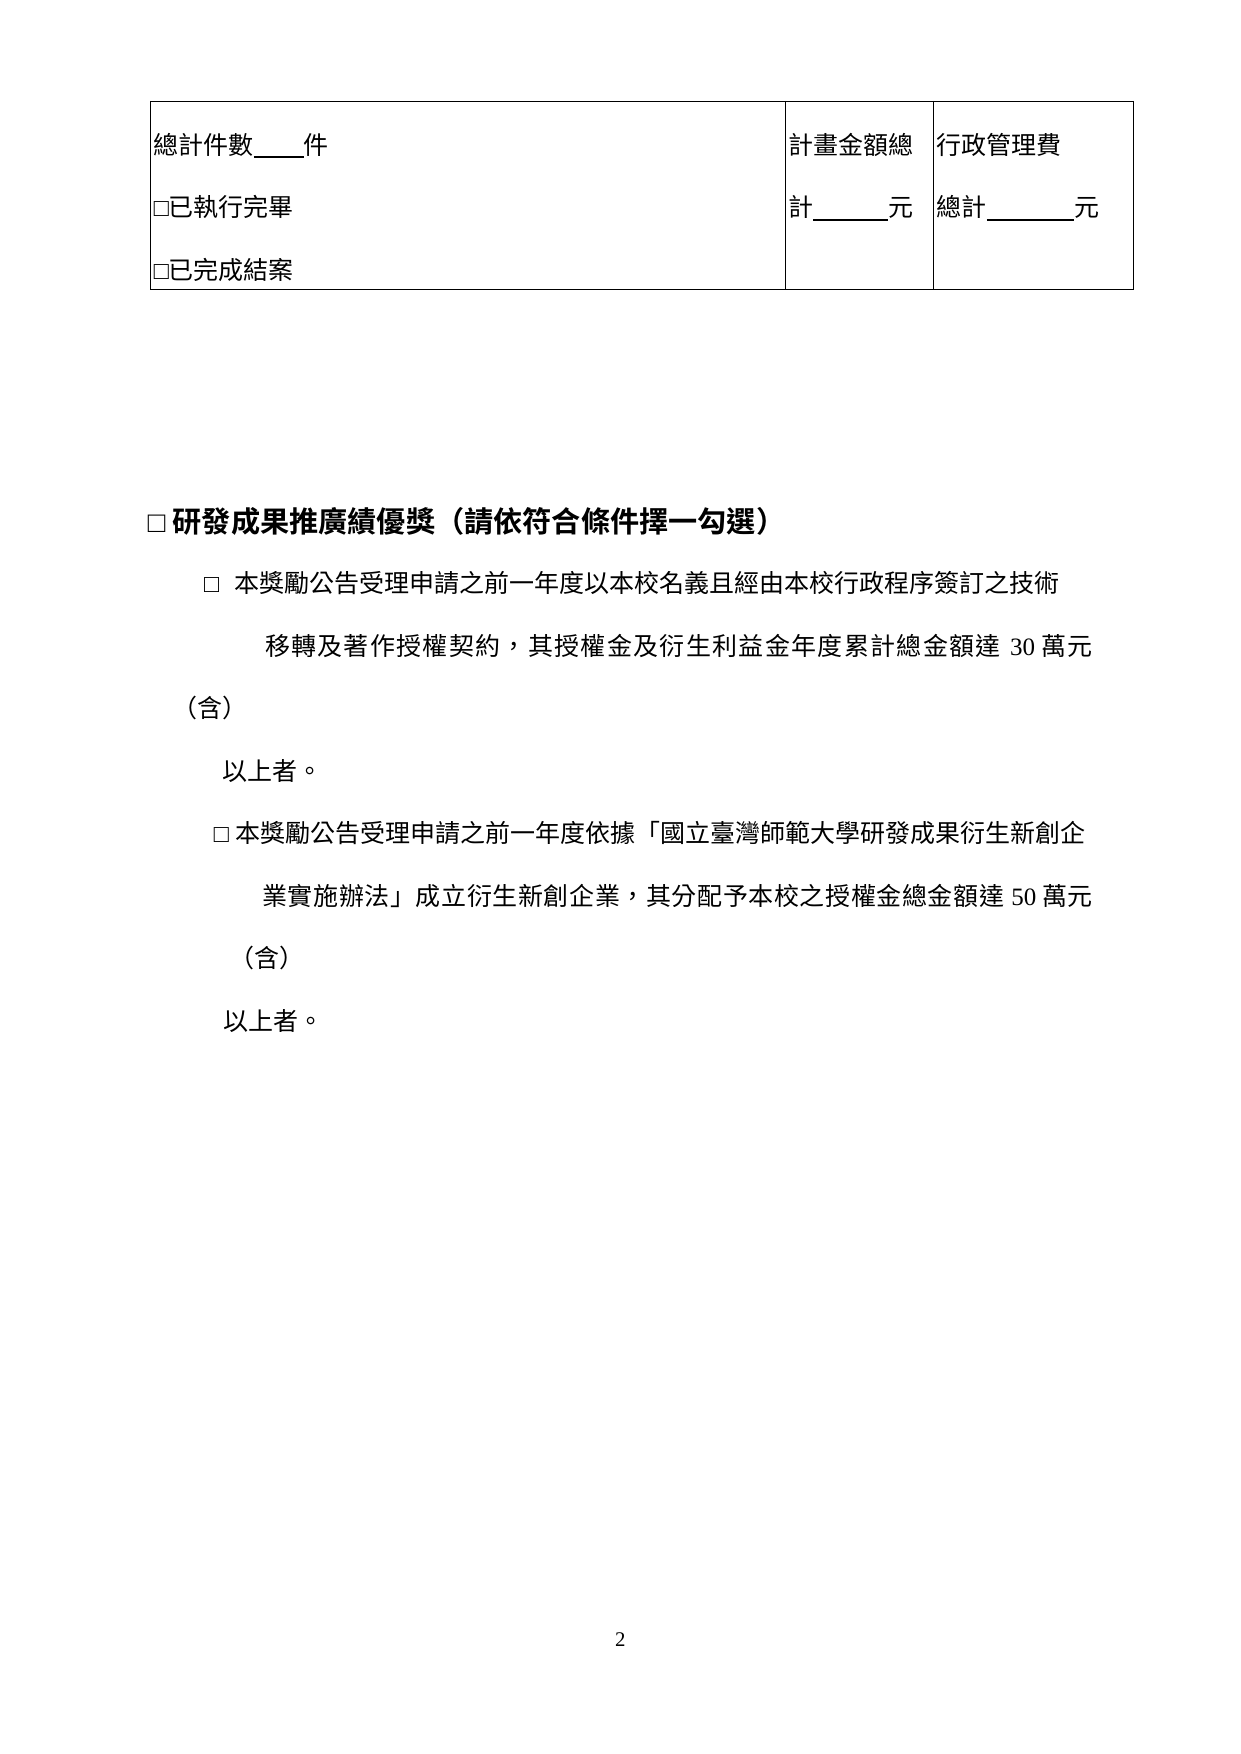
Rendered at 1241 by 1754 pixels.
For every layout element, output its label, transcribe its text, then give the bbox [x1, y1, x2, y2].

text 以上者。 [199, 978, 1092, 1040]
text 移轉及著作授權契約，其授權金及衍生利益金年度累計總金額達30萬元（含） [173, 603, 1092, 728]
table_cell 總計件數 件 □已執行完畢 □已完成結案 [151, 102, 785, 289]
text 以上者。 [173, 728, 1092, 790]
text □ 本獎勵公告受理申請之前一年度依據「國立臺灣師範大學研發成果衍生新創企 [199, 790, 1092, 853]
table_cell 計畫金額總計 元 [786, 102, 933, 289]
text □ 本獎勵公告受理申請之前一年度以本校名義且經由本校行政程序簽訂之技術 [173, 540, 1092, 603]
text □ 研發成果推廣績優獎（請依符合條件擇一勾選） [148, 478, 1092, 540]
table_cell 行政管理費 總計 元 [934, 102, 1133, 289]
text 業實施辦法」成立衍生新創企業，其分配予本校之授權金總金額達50萬元（含） [199, 853, 1092, 978]
